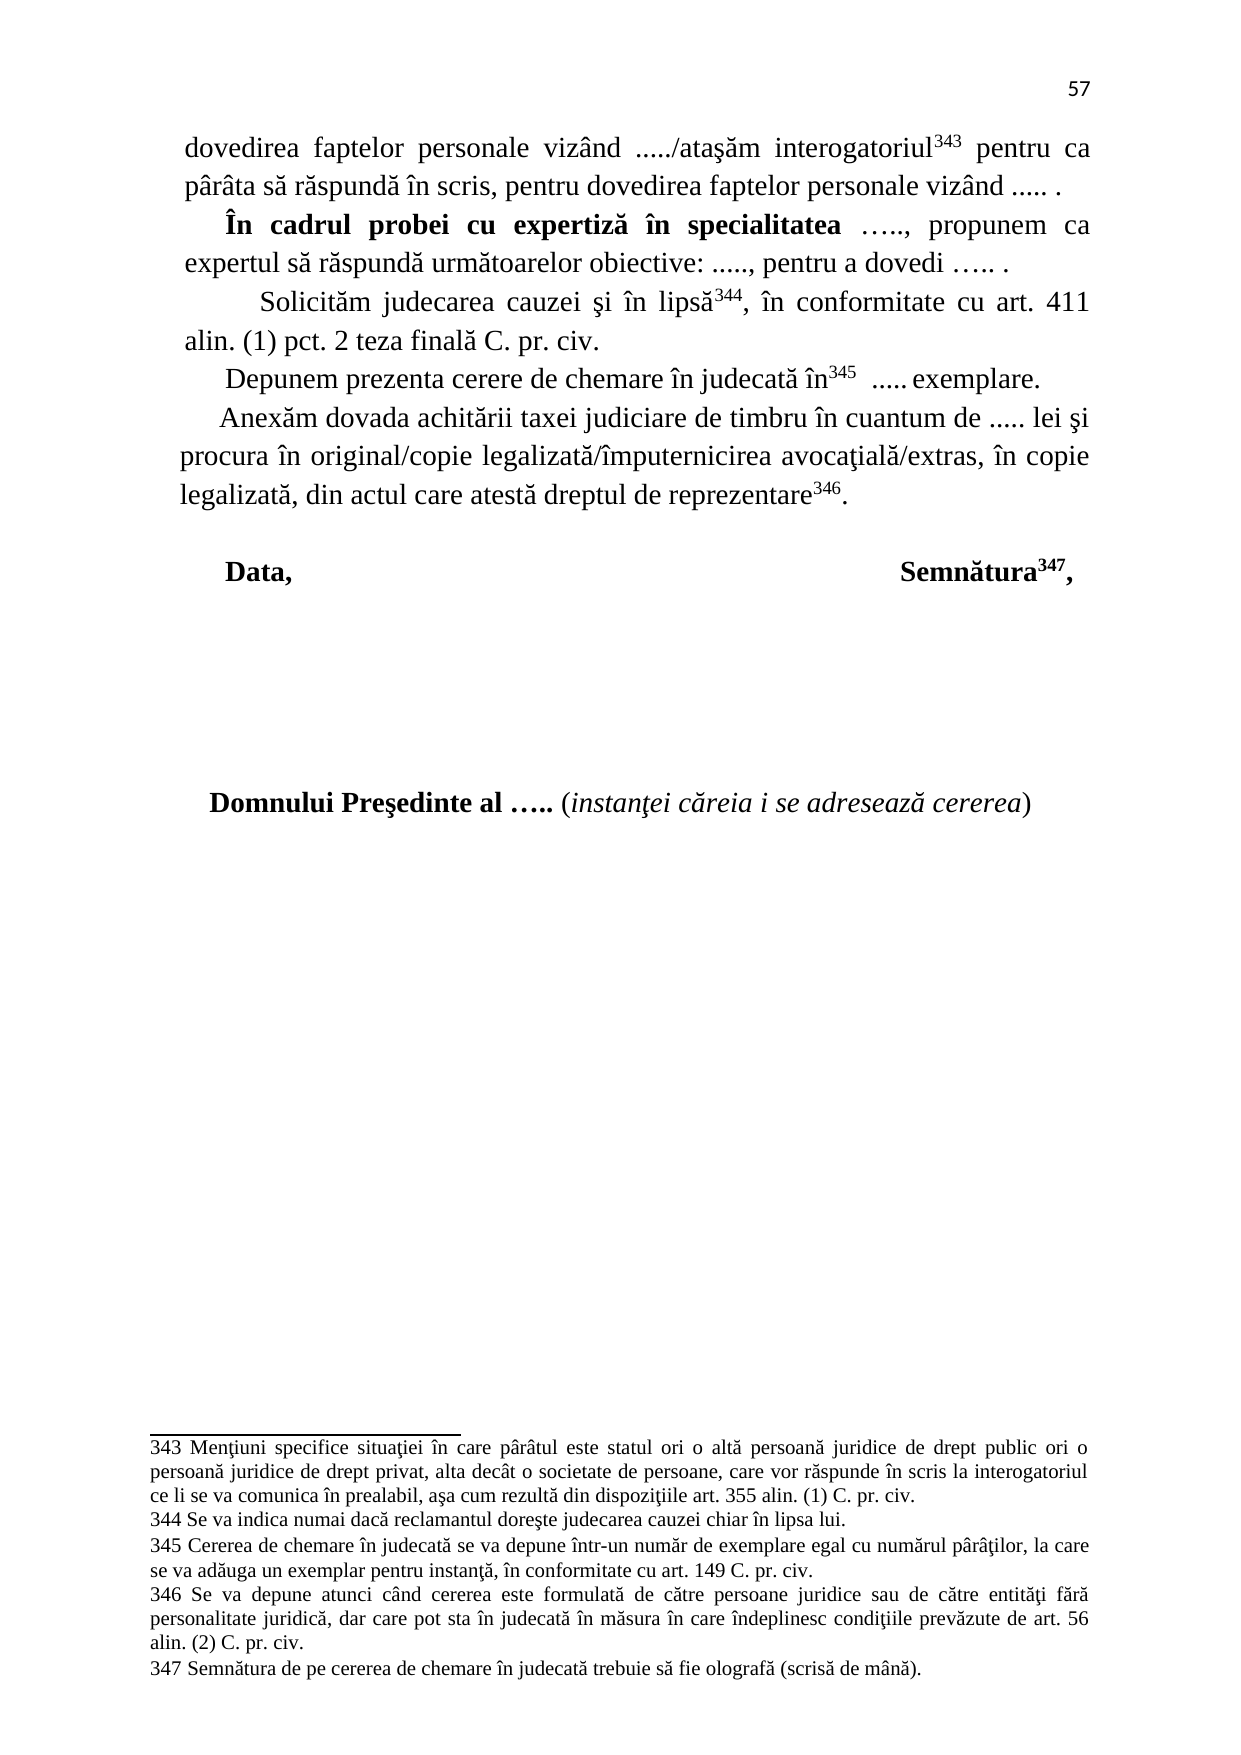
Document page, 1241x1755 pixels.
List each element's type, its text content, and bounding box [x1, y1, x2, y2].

text Semnătura de pe cererea de chemare în judecată trebuie să fie olografă (scrisă de mână). [150, 1654, 1090, 1680]
text Solicităm judecarea cauzei şi în lipsă, în conformitate cu art. 411 alin. (1) pct. 2 teza finală C. pr. civ. [184, 284, 1090, 356]
text Data, Semnătura, [150, 554, 1090, 587]
text Se va indica numai dacă reclamantul doreşte judecarea cauzei chiar în lipsa lui. [150, 1507, 1090, 1531]
text În cadrul probei cu expertiză în specialitatea ….., propunem ca expertul să răspundă următoarelor obiective: ....., pentru a dovedi ….. . [184, 207, 1090, 279]
text Cererea de chemare în judecată se va depune într-un număr de exemplare egal cu numărul pârâţilor, la care se va adăuga un exemplar pentru instanţă, în conformitate cu art. 149 C. pr. civ. [150, 1531, 1090, 1582]
text dovedirea faptelor personale vizând ...../ataşăm interogatoriul pentru ca pârâta să răspundă în scris, pentru dovedirea faptelor personale vizând ..... . [184, 130, 1090, 202]
text Anexăm dovada achitării taxei judiciare de timbru în cuantum de ..... lei şi procura în original/copie legalizată/împuternicirea avocaţială/extras, în copie legalizată, din actul care atestă dreptul de reprezentare. [150, 400, 1090, 510]
text Depunem prezenta cerere de chemare în judecată în ..... exemplare. [150, 361, 1090, 395]
text Menţiuni specifice situaţiei în care pârâtul este statul ori o altă persoană juridice de drept public ori o persoană juridice de drept privat, alta decât o societate de persoane, care vor răspunde în scris la interogatoriul ce li se va comunica în prealabil, aşa cum rezultă din dispoziţiile art. 355 alin. (1) C. pr. civ. [150, 1435, 1090, 1507]
text Domnului Preşedinte al ….. (instanţei căreia i se adresează cererea) [150, 785, 1090, 819]
text Se va depune atunci când cererea este formulată de către persoane juridice sau de către entităţi fără personalitate juridică, dar care pot sta în judecată în măsura în care îndeplinesc condiţiile prevăzute de art. 56 alin. (2) C. pr. civ. [150, 1582, 1090, 1654]
